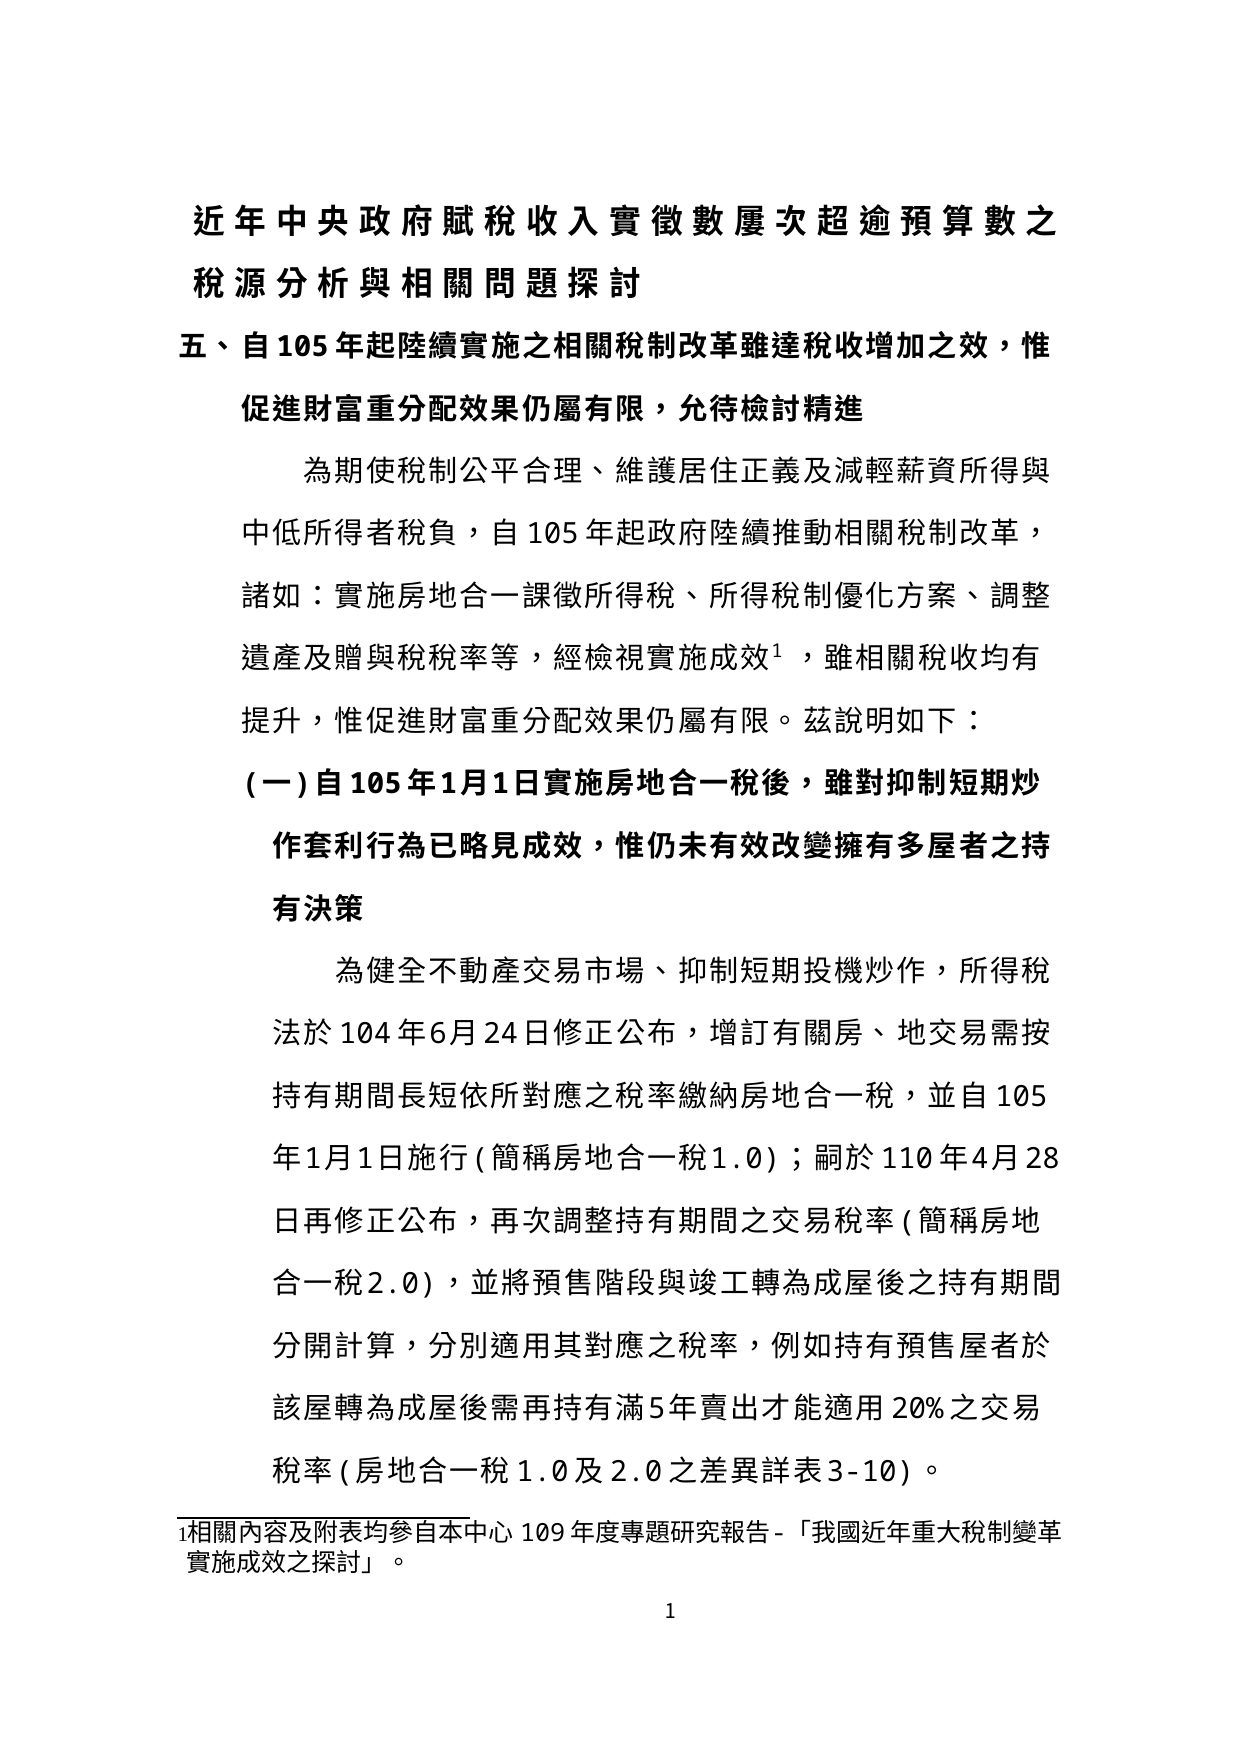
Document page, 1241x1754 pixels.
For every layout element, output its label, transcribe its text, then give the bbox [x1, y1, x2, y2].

text 為期使稅制公平合理、維護居住正義及減輕薪資所得與中低所得者稅負，自105年起政府陸續推動相關稅制改革，諸如：實施房地合一課徵所得稅、所得稅制優化方案、調整遺產及贈與稅稅率等，經檢視實施成效，雖相關稅收均有提升，惟促進財富重分配效果仍屬有限。茲說明如下： [236, 427, 1063, 740]
text 近年中央政府賦稅收入實徵數屢次超逾預算數之稅源分析與相關問題探討 [178, 177, 1063, 302]
text 為健全不動產交易市場、抑制短期投機炒作，所得稅法於104年6月24日修正公布，增訂有關房、地交易需按持有期間長短依所對應之稅率繳納房地合一稅，並自105年1月1日施行(簡稱房地合一稅1.0)；嗣於110年4月28日再修正公布，再次調整持有期間之交易稅率(簡稱房地合一稅2.0)，並將預售階段與竣工轉為成屋後之持有期間分開計算，分別適用其對應之稅率，例如持有預售屋者於該屋轉為成屋後需再持有滿5年賣出才能適用20%之交易稅率(房地合一稅1.0及2.0之差異詳表3-10)。 [266, 927, 1063, 1490]
text (一)自105年1月1日實施房地合一稅後，雖對抑制短期炒作套利行為已略見成效，惟仍未有效改變擁有多屋者之持有決策 [236, 740, 1063, 927]
text 相關內容及附表均參自本中心109年度專題研究報告-「我國近年重大稅制變革實施成效之探討」。 [177, 1518, 1063, 1577]
text 五、自105年起陸續實施之相關稅制改革雖達稅收增加之效，惟促進財富重分配效果仍屬有限，允待檢討精進 [177, 302, 1063, 427]
